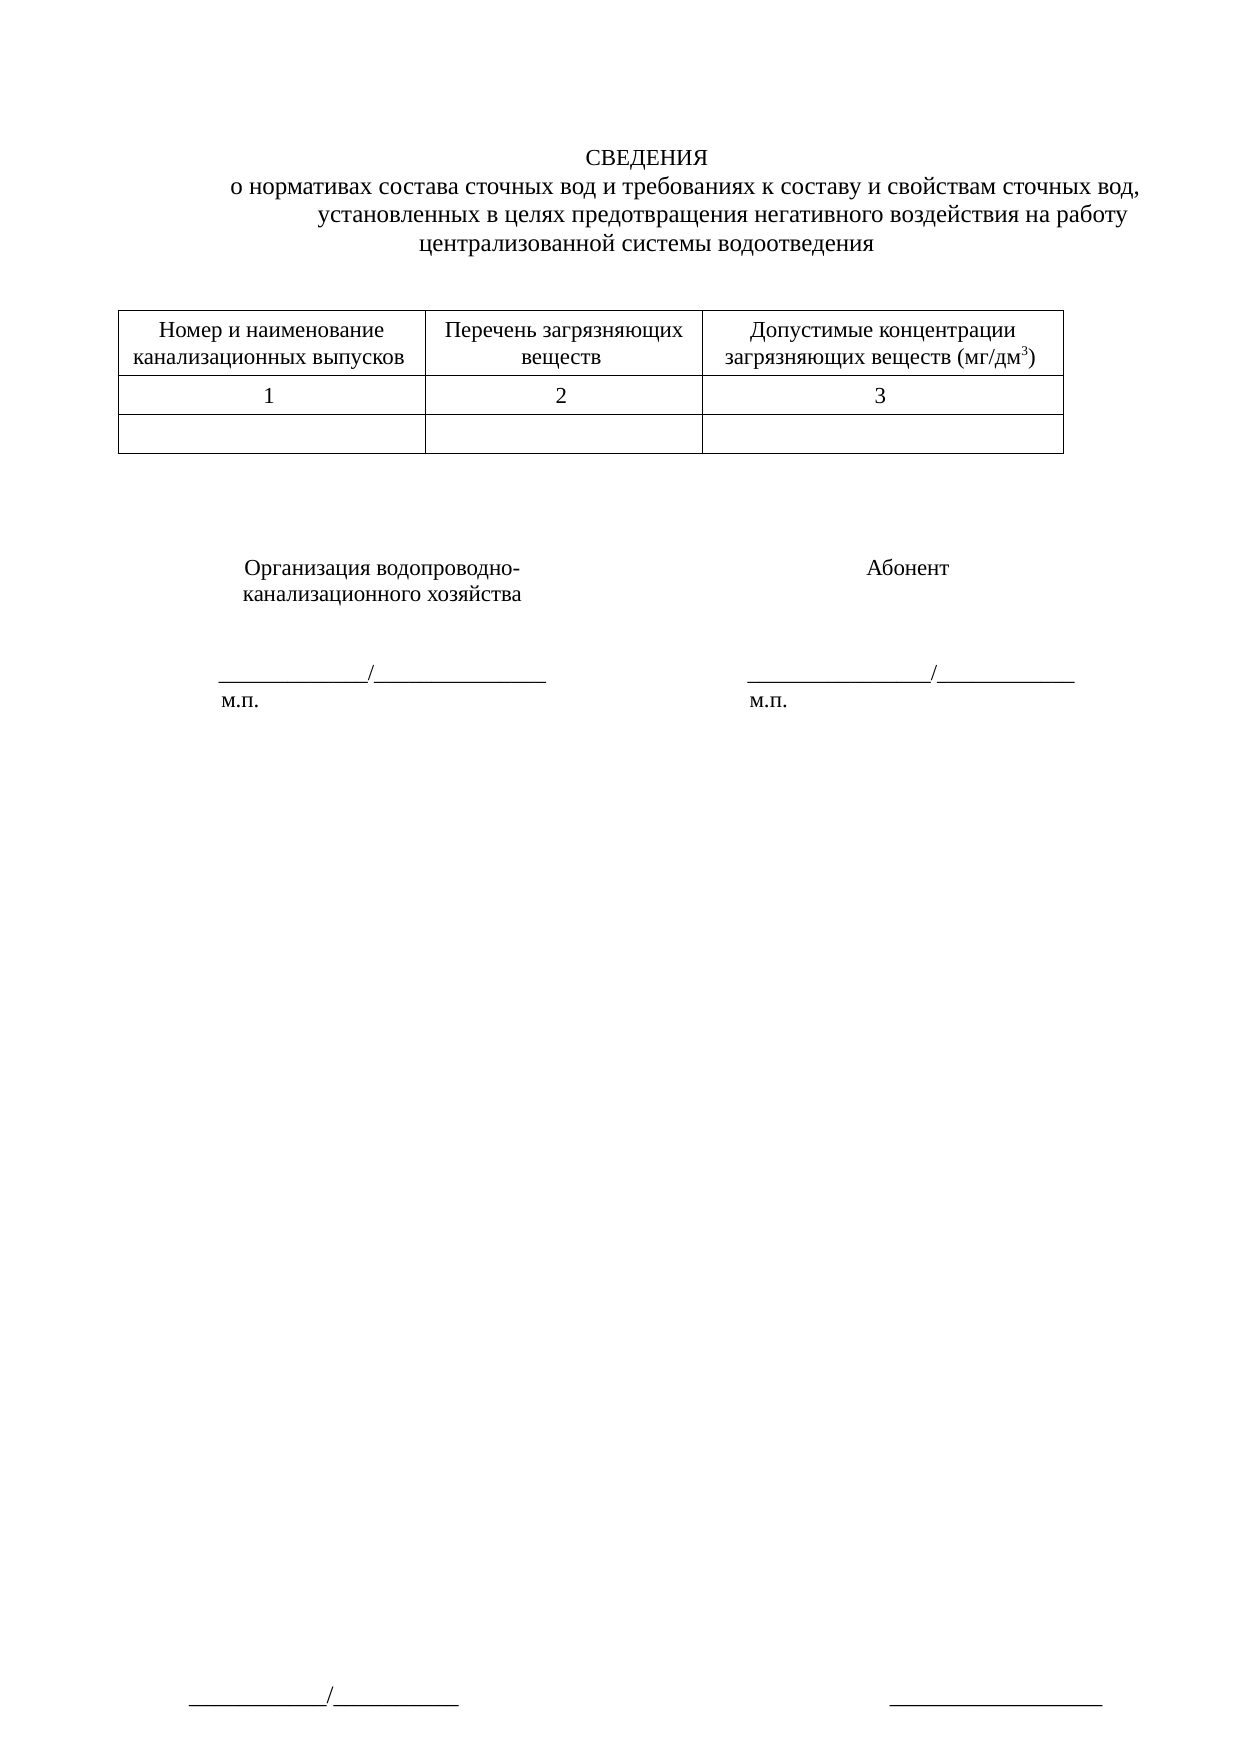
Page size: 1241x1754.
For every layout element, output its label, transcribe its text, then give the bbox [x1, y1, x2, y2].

table_header Абонент ________________/____________ м.п. [646, 554, 1175, 712]
text о нормативах состава сточных вод и требованиях к составу и свойствам сточных вод, [118, 171, 1175, 199]
table_header Номер и наименование канализационных выпусков [119, 311, 425, 375]
table_header Допустимые концентрации загрязняющих веществ (мг/дм3) [703, 311, 1063, 375]
table_header Перечень загрязняющих веществ [426, 311, 702, 375]
table_cell [119, 415, 425, 453]
table_cell 1 [119, 376, 425, 414]
table_cell [703, 415, 1063, 453]
text СВЕДЕНИЯ [118, 144, 1175, 171]
text установленных в целях предотвращения негативного воздействия на работу централизованной системы водоотведения [118, 199, 1175, 257]
table_header Организация водопроводно- канализационного хозяйства _____________/_______________ м.п. [118, 554, 646, 712]
table_cell [426, 415, 702, 453]
table_cell 2 [426, 376, 702, 414]
table_cell 3 [703, 376, 1063, 414]
